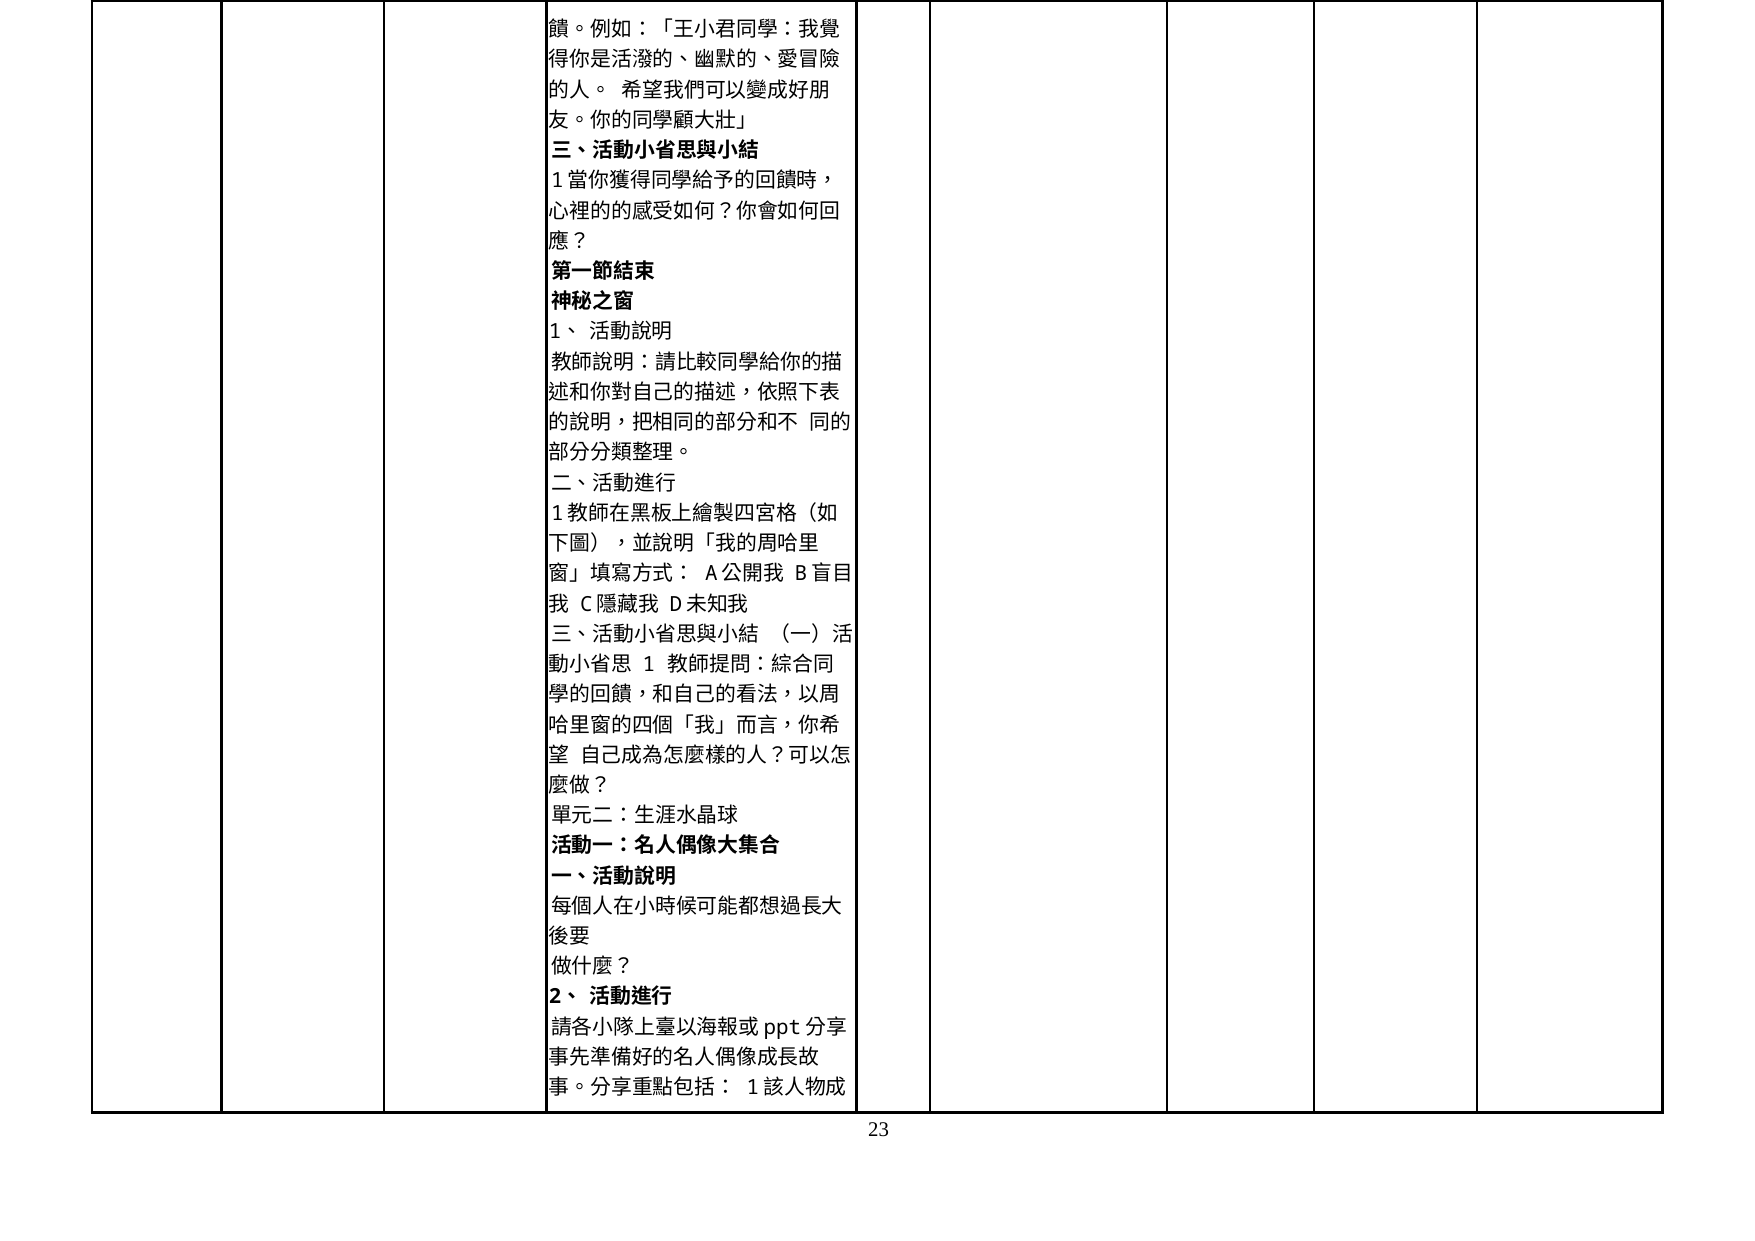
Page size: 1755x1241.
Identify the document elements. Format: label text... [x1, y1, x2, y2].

table_cell [1168, 2, 1313, 1111]
table_cell [223, 2, 383, 1111]
table_cell [1315, 2, 1476, 1111]
table_cell 饋。例如：「王小君同學：我覺得你是活潑的、幽默的、愛冒險的人。 希望我們可以變成好朋友。你的同學顧大壯」 三、活動小省思與小結 1當你獲得同學給予的回饋時，心裡的的感受如何？你會如何回應？ 第一節結束 神秘之窗 活動說明 教師說明：請比較同學給你的描述和你對自己的描述，依照下表的說明，把相同的部分和不 同的部分分類整理。 二、活動進行 1教師在黑板上繪製四宮格（如下圖），並說明「我的周哈里窗」填寫方式： A公開我 B盲目我 C隱藏我 D未知我 三、活動小省思與小結 （一）活動小省思 1 教師提問：綜合同學的回饋，和自己的看法，以周哈里窗的四個「我」而言，你希望 自己成為怎麼樣的人？可以怎麼做？ 單元二：生涯水晶球 活動一：名人偶像大集合 一、活動說明 每個人在小時候可能都想過長大後要 做什麼？ 活動進行 請各小隊上臺以海報或ppt分享事先準備好的名人偶像成長故事。分享重點包括： 1該人物成 [548, 2, 855, 1111]
table_cell [1478, 2, 1661, 1111]
table_cell [858, 2, 929, 1111]
table_cell [931, 2, 1166, 1111]
table_cell [385, 2, 545, 1111]
table_cell [93, 2, 220, 1111]
